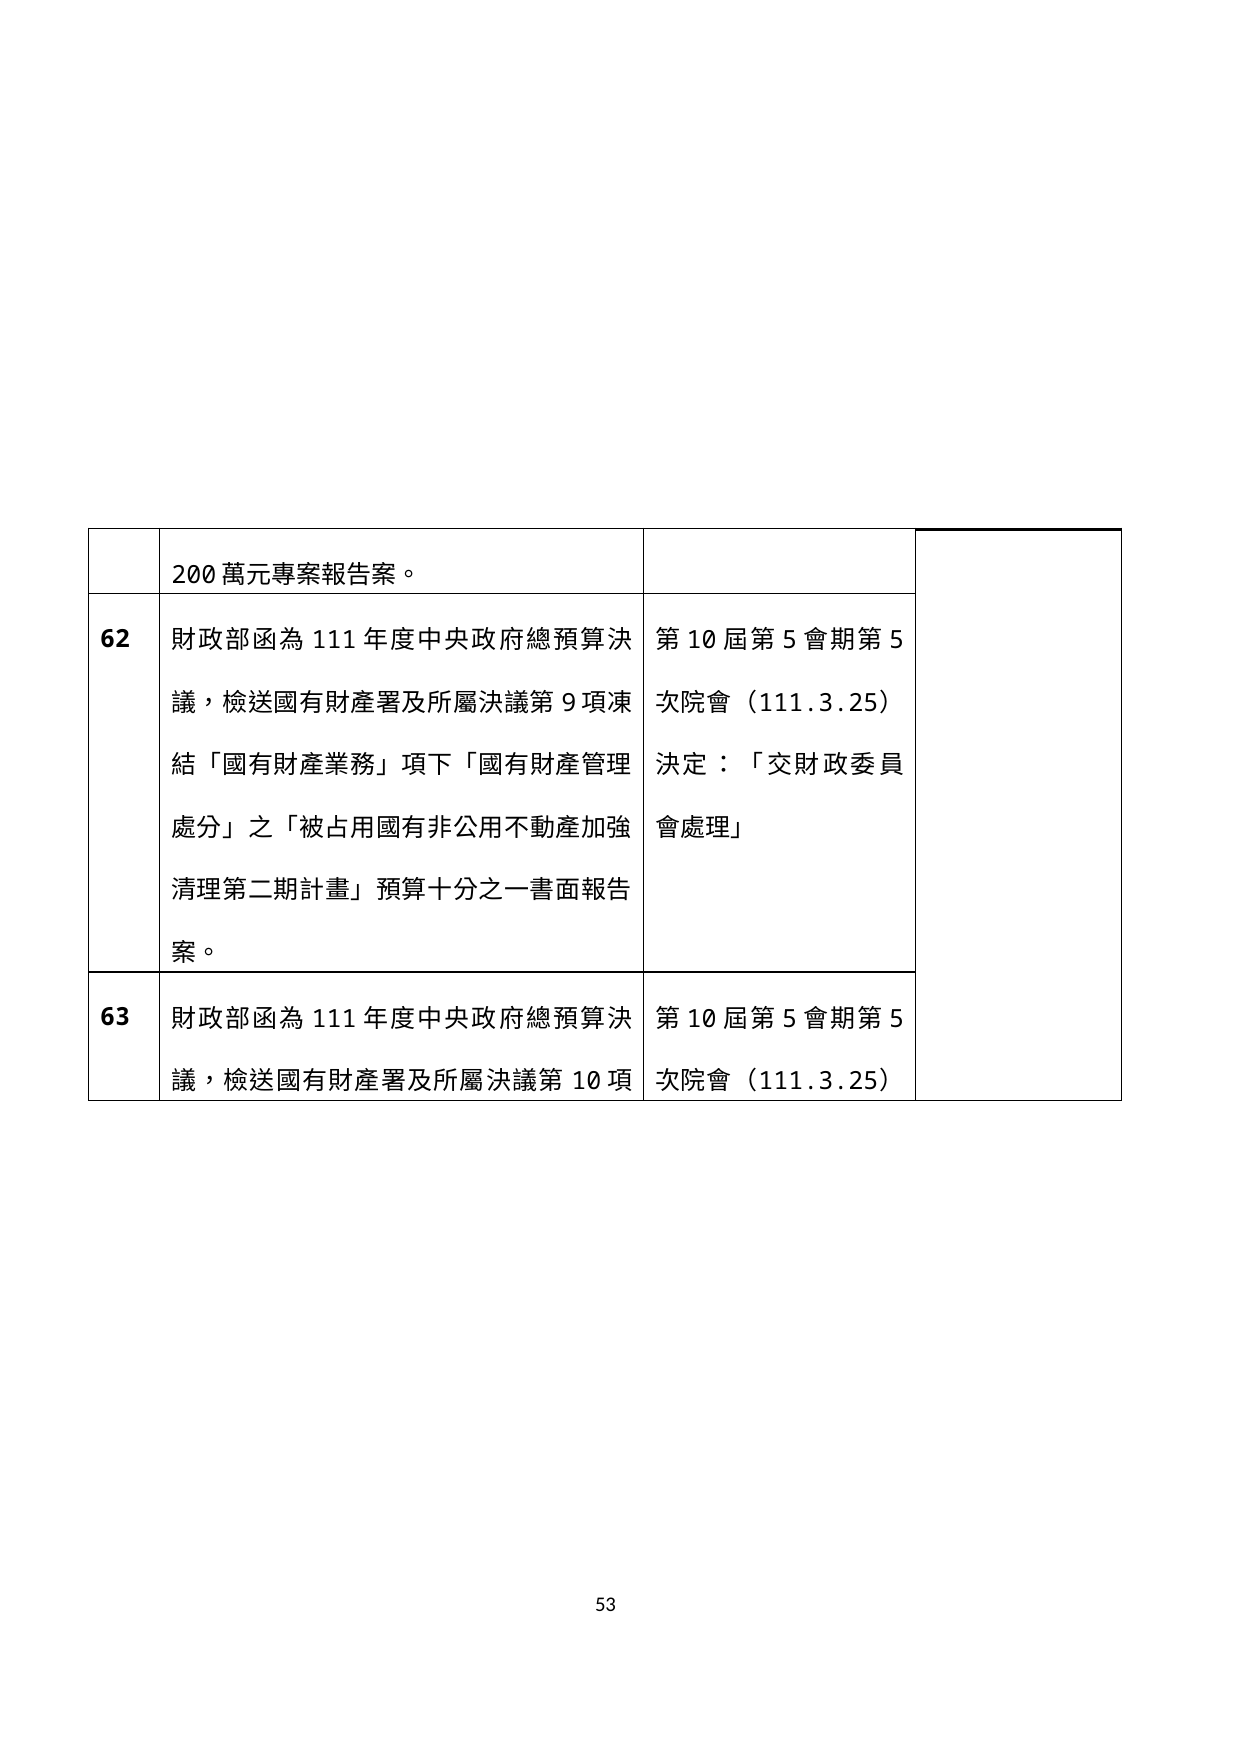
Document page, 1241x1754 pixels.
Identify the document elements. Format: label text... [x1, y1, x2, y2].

table_cell [644, 529, 915, 593]
table_cell 200萬元專案報告案。 [160, 529, 643, 593]
table_cell 財政部函為111年度中央政府總預算決議，檢送國有財產署及所屬決議第10項 [160, 973, 643, 1099]
table_cell [916, 531, 1121, 1099]
table_cell [89, 529, 159, 593]
table_cell [89, 594, 159, 971]
table_cell [89, 973, 159, 1099]
table_cell 第10屆第5會期第5次院會（111.3.25） [644, 973, 915, 1099]
table_cell 第10屆第5會期第5次院會（111.3.25）決定：「交財政委員會處理」 [644, 594, 915, 971]
table_cell 財政部函為111年度中央政府總預算決議，檢送國有財產署及所屬決議第9項凍結「國有財產業務」項下「國有財產管理處分」之「被占用國有非公用不動產加強清理第二期計畫」預算十分之一書面報告案。 [160, 594, 643, 971]
